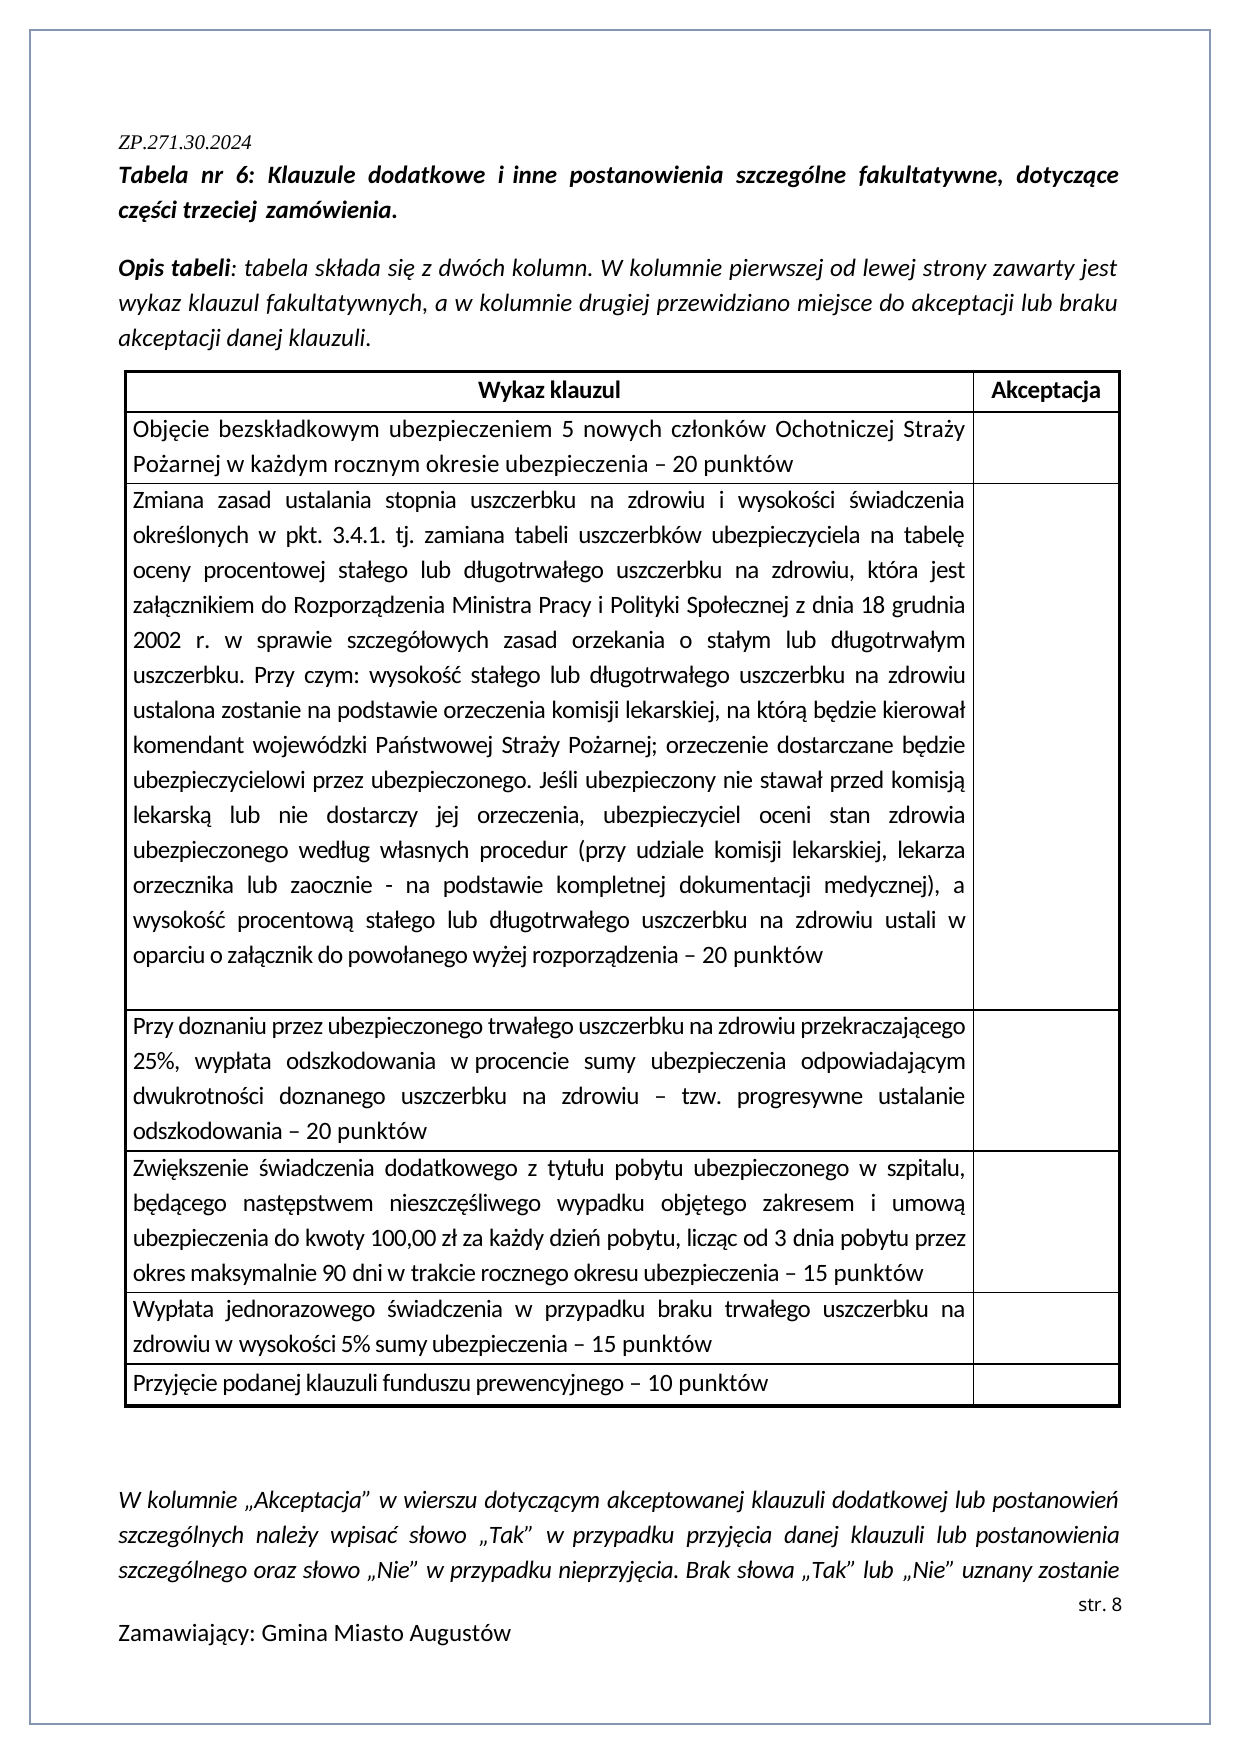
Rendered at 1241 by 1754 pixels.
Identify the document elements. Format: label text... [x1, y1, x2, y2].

text W kolumnie „Akceptacja” w wierszu dotyczącym akceptowanej klauzuli dodatkowej lub postanowień szczególnych należy wpisać słowo „Tak” w przypadku przyjęcia danej klauzuli lub postanowienia szczególnego oraz słowo „Nie” w przypadku nieprzyjęcia. Brak słowa „Tak” lub „Nie” uznany zostanie [118, 1484, 1122, 1584]
table_cell Zwiększenie świadczenia dodatkowego z tytułu pobytu ubezpieczonego w szpitalu, będącego następstwem nieszczęśliwego wypadku objętego zakresem i umową ubezpieczenia do kwoty 100,00 zł za każdy dzień pobytu, licząc od 3 dnia pobytu przez okres maksymalnie 90 dni w trakcie rocznego okresu ubezpieczenia – 15 punktów [127, 1152, 973, 1292]
table_cell Objęcie bezskładkowym ubezpieczeniem 5 nowych członków Ochotniczej Straży Pożarnej w każdym rocznym okresie ubezpieczenia – 20 punktów [127, 413, 973, 482]
table_cell [974, 484, 1118, 1009]
table_cell Wypłata jednorazowego świadczenia w przypadku braku trwałego uszczerbku na zdrowiu w wysokości 5% sumy ubezpieczenia – 15 punktów [127, 1293, 973, 1363]
table_cell [974, 1011, 1118, 1150]
table_header Wykaz klauzul [127, 373, 973, 411]
table_cell Zmiana zasad ustalania stopnia uszczerbku na zdrowiu i wysokości świadczenia określonych w pkt. 3.4.1. tj. zamiana tabeli uszczerbków ubezpieczyciela na tabelę oceny procentowej stałego lub długotrwałego uszczerbku na zdrowiu, która jest załącznikiem do Rozporządzenia Ministra Pracy i Polityki Społecznej z dnia 18 grudnia 2002 r. w sprawie szczegółowych zasad orzekania o stałym lub długotrwałym uszczerbku. Przy czym: wysokość stałego lub długotrwałego uszczerbku na zdrowiu ustalona zostanie na podstawie orzeczenia komisji lekarskiej, na którą będzie kierował komendant wojewódzki Państwowej Straży Pożarnej; orzeczenie dostarczane będzie ubezpieczycielowi przez ubezpieczonego. Jeśli ubezpieczony nie stawał przed komisją lekarską lub nie dostarczy jej orzeczenia, ubezpieczyciel oceni stan zdrowia ubezpieczonego według własnych procedur (przy udziale komisji lekarskiej, lekarza orzecznika lub zaocznie - na podstawie kompletnej dokumentacji medycznej), a wysokość procentową stałego lub długotrwałego uszczerbku na zdrowiu ustali w oparciu o załącznik do powołanego wyżej rozporządzenia – 20 punktów [127, 484, 973, 1009]
table_cell [974, 413, 1118, 482]
table_header Akceptacja [974, 373, 1118, 411]
table_cell [974, 1293, 1118, 1363]
table_cell Przyjęcie podanej klauzuli funduszu prewencyjnego – 10 punktów [127, 1365, 973, 1404]
table_cell Przy doznaniu przez ubezpieczonego trwałego uszczerbku na zdrowiu przekraczającego 25%, wypłata odszkodowania w procencie sumy ubezpieczenia odpowiadającym dwukrotności doznanego uszczerbku na zdrowiu – tzw. progresywne ustalanie odszkodowania – 20 punktów [127, 1011, 973, 1150]
text Opis tabeli: tabela składa się z dwóch kolumn. W kolumnie pierwszej od lewej strony zawarty jest wykaz klauzul fakultatywnych, a w kolumnie drugiej przewidziano miejsce do akceptacji lub braku akceptacji danej klauzuli. [118, 252, 1122, 353]
table_cell [974, 1365, 1118, 1404]
text Tabela nr 6: Klauzule dodatkowe i inne postanowienia szczególne fakultatywne, dotyczące części trzeciej zamówienia. [118, 159, 1122, 225]
table_cell [974, 1152, 1118, 1292]
